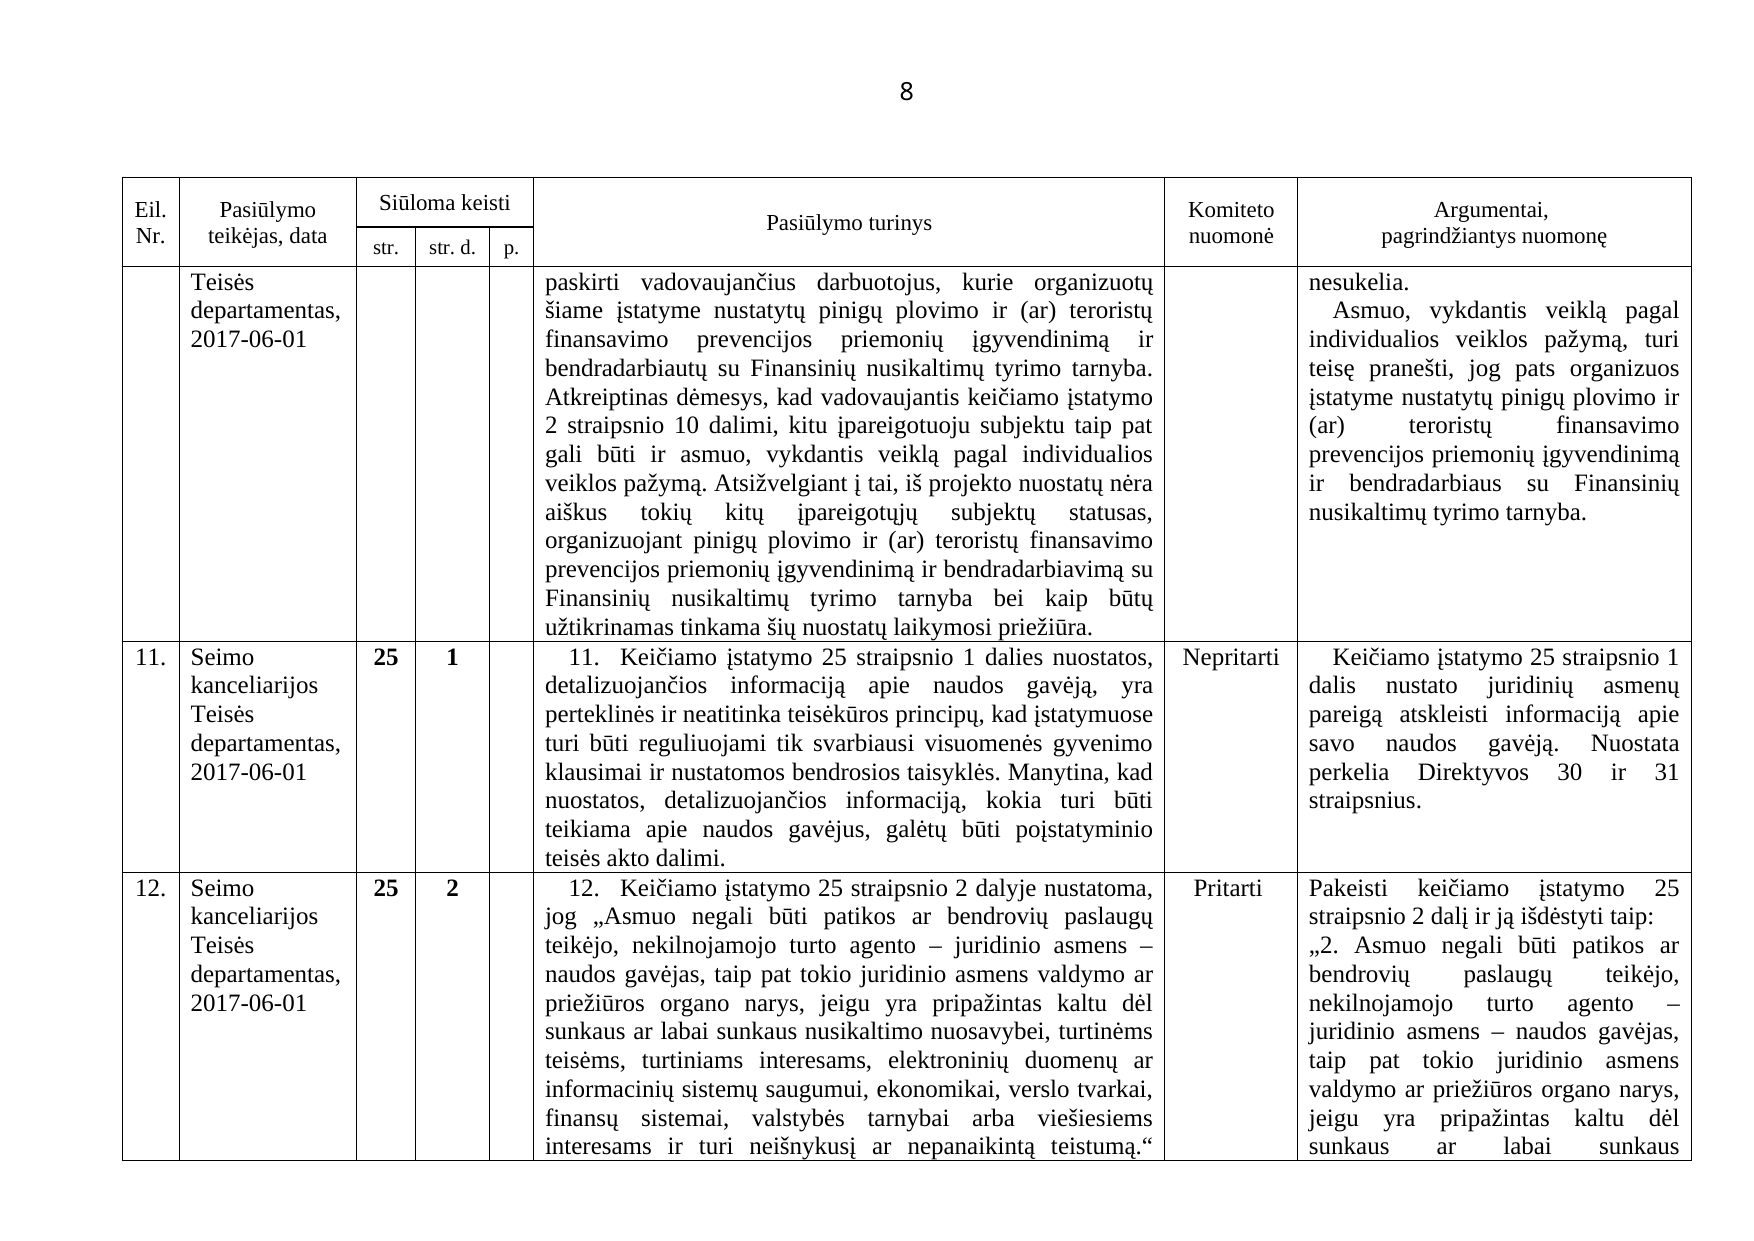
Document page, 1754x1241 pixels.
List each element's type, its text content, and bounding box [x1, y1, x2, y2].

table_cell paskirti vadovaujančius darbuotojus, kurie organizuotų šiame įstatyme nustatytų pinigų plovimo ir (ar) teroristų finansavimo prevencijos priemonių įgyvendinimą ir bendradarbiautų su Finansinių nusikaltimų tyrimo tarnyba. Atkreiptinas dėmesys, kad vadovaujantis keičiamo įstatymo 2 straipsnio 10 dalimi, kitu įpareigotuoju subjektu taip pat gali būti ir asmuo, vykdantis veiklą pagal individualios veiklos pažymą. Atsižvelgiant į tai, iš projekto nuostatų nėra aiškus tokių kitų įpareigotųjų subjektų statusas, organizuojant pinigų plovimo ir (ar) teroristų finansavimo prevencijos priemonių įgyvendinimą ir bendradarbiavimą su Finansinių nusikaltimų tyrimo tarnyba bei kaip būtų užtikrinamas tinkama šių nuostatų laikymosi priežiūra. [534, 267, 1164, 641]
table_cell 1 [416, 642, 489, 872]
table_cell 11. Keičiamo įstatymo 25 straipsnio 1 dalies nuostatos, detalizuojančios informaciją apie naudos gavėją, yra perteklinės ir neatitinka teisėkūros principų, kad įstatymuose turi būti reguliuojami tik svarbiausi visuomenės gyvenimo klausimai ir nustatomos bendrosios taisyklės. Manytina, kad nuostatos, detalizuojančios informaciją, kokia turi būti teikiama apie naudos gavėjus, galėtų būti poįstatyminio teisės akto dalimi. [534, 642, 1164, 872]
table_cell Pritarti [1165, 873, 1297, 1160]
table_cell Keičiamo įstatymo 25 straipsnio 1 dalis nustato juridinių asmenų pareigą atskleisti informaciją apie savo naudos gavėją. Nuostata perkelia Direktyvos 30 ir 31 straipsnius. [1298, 642, 1691, 872]
table_cell [490, 642, 533, 872]
table_cell [357, 267, 415, 641]
table_cell [123, 267, 179, 641]
table_cell p. [490, 228, 533, 266]
table_cell 25 [357, 642, 415, 872]
table_cell 25 [357, 873, 415, 1160]
table_cell Pakeisti keičiamo įstatymo 25 straipsnio 2 dalį ir ją išdėstyti taip: „2. Asmuo negali būti patikos ar bendrovių paslaugų teikėjo, nekilnojamojo turto agento – juridinio asmens – naudos gavėjas, taip pat tokio juridinio asmens valdymo ar priežiūros organo narys, jeigu yra pripažintas kaltu dėl sunkaus ar labai sunkaus [1298, 873, 1691, 1160]
table_header Argumentai, pagrindžiantys nuomonę [1298, 178, 1691, 266]
table_cell Nepritarti [1165, 642, 1297, 872]
table_cell str. d. [416, 228, 489, 266]
table_header Eil. Nr. [123, 178, 179, 266]
table_cell [1165, 267, 1297, 641]
table_header Siūloma keisti [357, 178, 533, 226]
table_cell 12. Keičiamo įstatymo 25 straipsnio 2 dalyje nustatoma, jog „Asmuo negali būti patikos ar bendrovių paslaugų teikėjo, nekilnojamojo turto agento – juridinio asmens – naudos gavėjas, taip pat tokio juridinio asmens valdymo ar priežiūros organo narys, jeigu yra pripažintas kaltu dėl sunkaus ar labai sunkaus nusikaltimo nuosavybei, turtinėms teisėms, turtiniams interesams, elektroninių duomenų ar informacinių sistemų saugumui, ekonomikai, verslo tvarkai, finansų sistemai, valstybės tarnybai arba viešiesiems interesams ir turi neišnykusį ar nepanaikintą teistumą.“ [534, 873, 1164, 1160]
table_cell 2 [416, 873, 489, 1160]
table_cell Seimo kanceliarijos Teisės departamentas, 2017-06-01 [180, 873, 356, 1160]
table_header Pasiūlymo teikėjas, data [180, 178, 356, 266]
table_header Pasiūlymo turinys [534, 178, 1164, 266]
table_cell 11. [123, 642, 179, 872]
table_cell 12. [123, 873, 179, 1160]
table_cell [490, 873, 533, 1160]
table_cell nesukelia. Asmuo, vykdantis veiklą pagal individualios veiklos pažymą, turi teisę pranešti, jog pats organizuos įstatyme nustatytų pinigų plovimo ir (ar) teroristų finansavimo prevencijos priemonių įgyvendinimą ir bendradarbiaus su Finansinių nusikaltimų tyrimo tarnyba. [1298, 267, 1691, 641]
table_header Komiteto nuomonė [1165, 178, 1297, 266]
table_cell [416, 267, 489, 641]
table_cell [490, 267, 533, 641]
table_cell str. [357, 228, 415, 266]
table_cell Teisės departamentas, 2017-06-01 [180, 267, 356, 641]
table_cell Seimo kanceliarijos Teisės departamentas, 2017-06-01 [180, 642, 356, 872]
